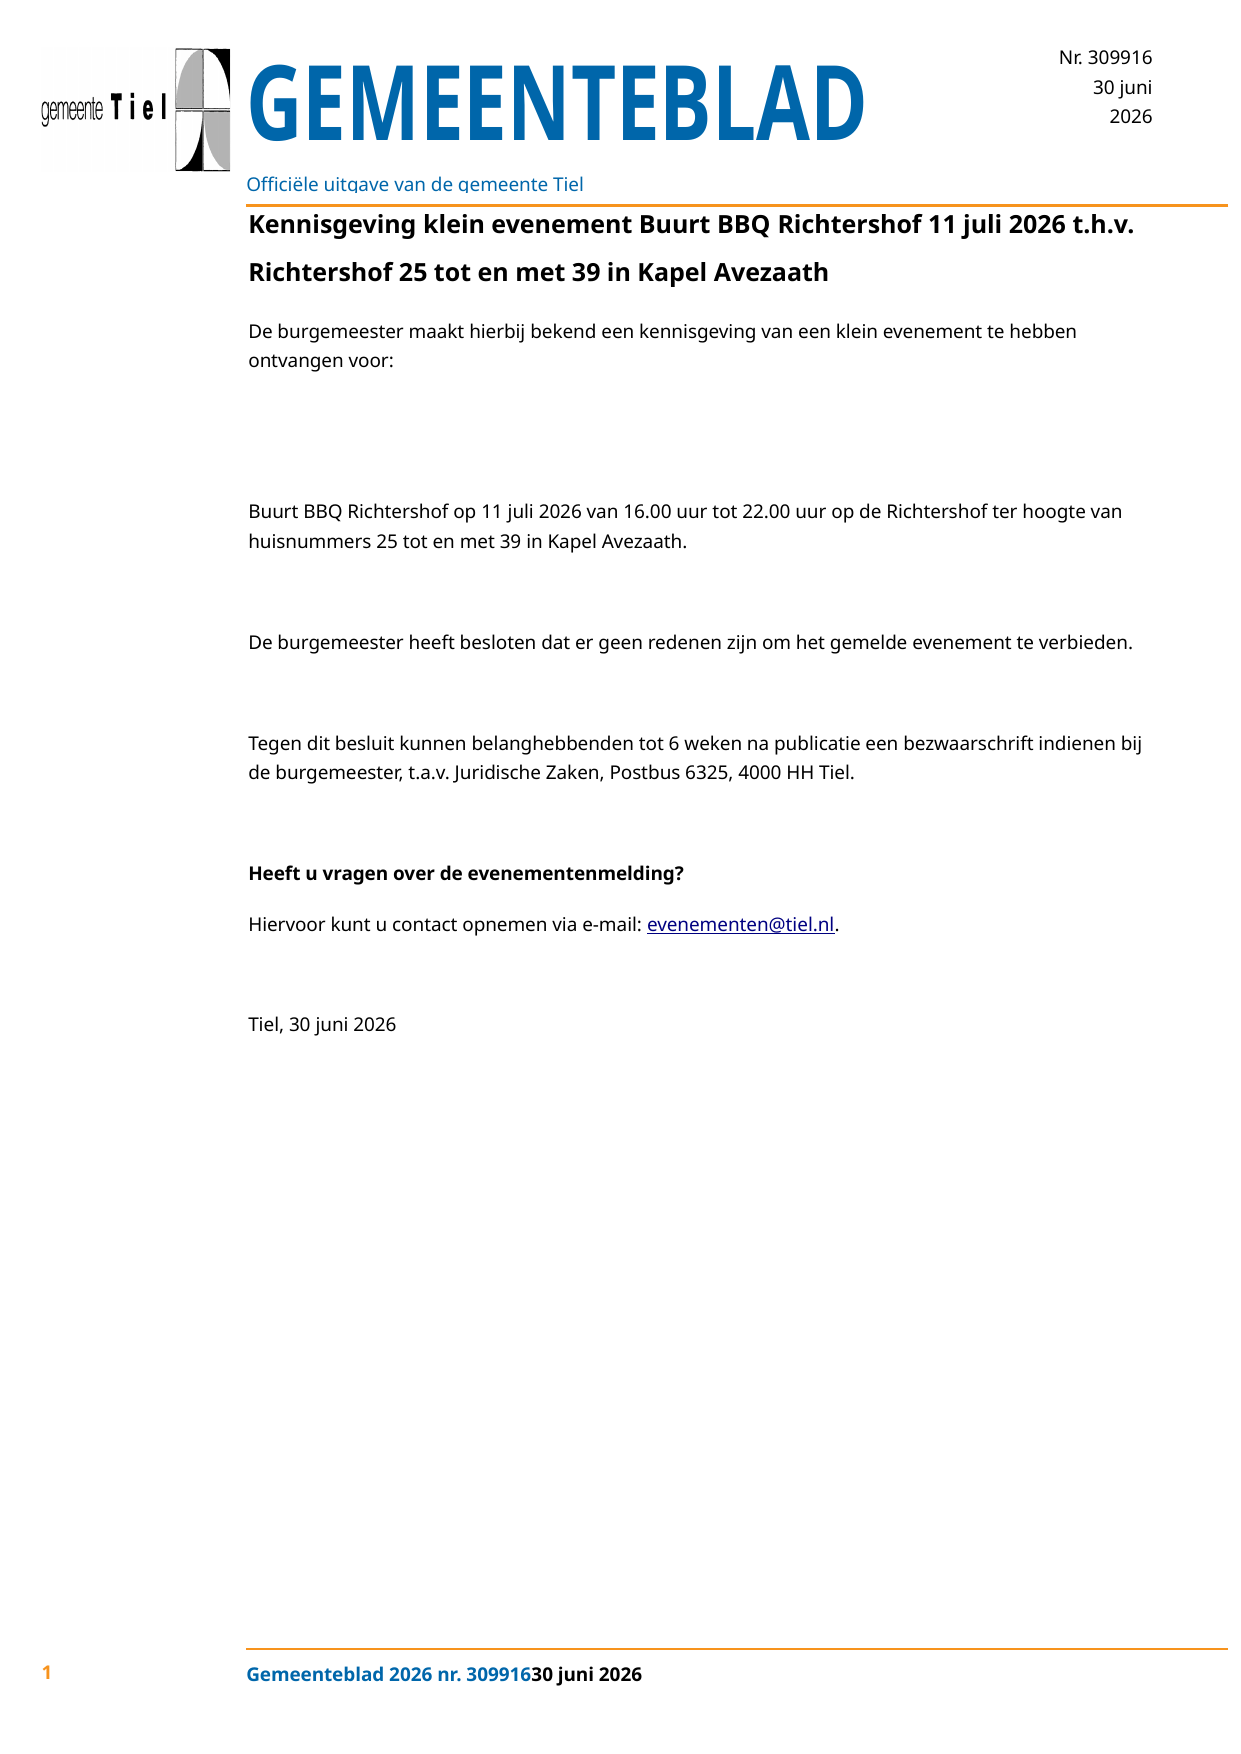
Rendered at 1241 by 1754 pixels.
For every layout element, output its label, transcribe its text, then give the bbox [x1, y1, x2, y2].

text Tiel, 30 juni 2026 [248, 1012, 1152, 1037]
text Buurt BBQ Richtershof op 11 juli 2026 van 16.00 uur tot 22.00 uur op de Richtershof ter hoogte van huisnummers 25 tot en met 39 in Kapel Avezaath. [248, 499, 1152, 554]
text Hiervoor kunt u contact opnemen via e-mail: evenementen@tiel.nl. [248, 911, 1152, 937]
picture [41, 47, 231, 172]
text De burgemeester maakt hierbij bekend een kennisgeving van een klein evenement te hebben ontvangen voor: [248, 318, 1152, 373]
text Heeft u vragen over de evenementenmelding? [248, 860, 1152, 886]
text De burgemeester heeft besloten dat er geen redenen zijn om het gemelde evenement te verbieden. [248, 629, 1152, 655]
text Kennisgeving klein evenement Buurt BBQ Richtershof 11 juli 2026 t.h.v. Richtershof 25 tot en met 39 in Kapel Avezaath [248, 207, 1152, 288]
text Tegen dit besluit kunnen belanghebbenden tot 6 weken na publicatie een bezwaarschrift indienen bij de burgemeester, t.a.v. Juridische Zaken, Postbus 6325, 4000 HH Tiel. [248, 730, 1152, 785]
